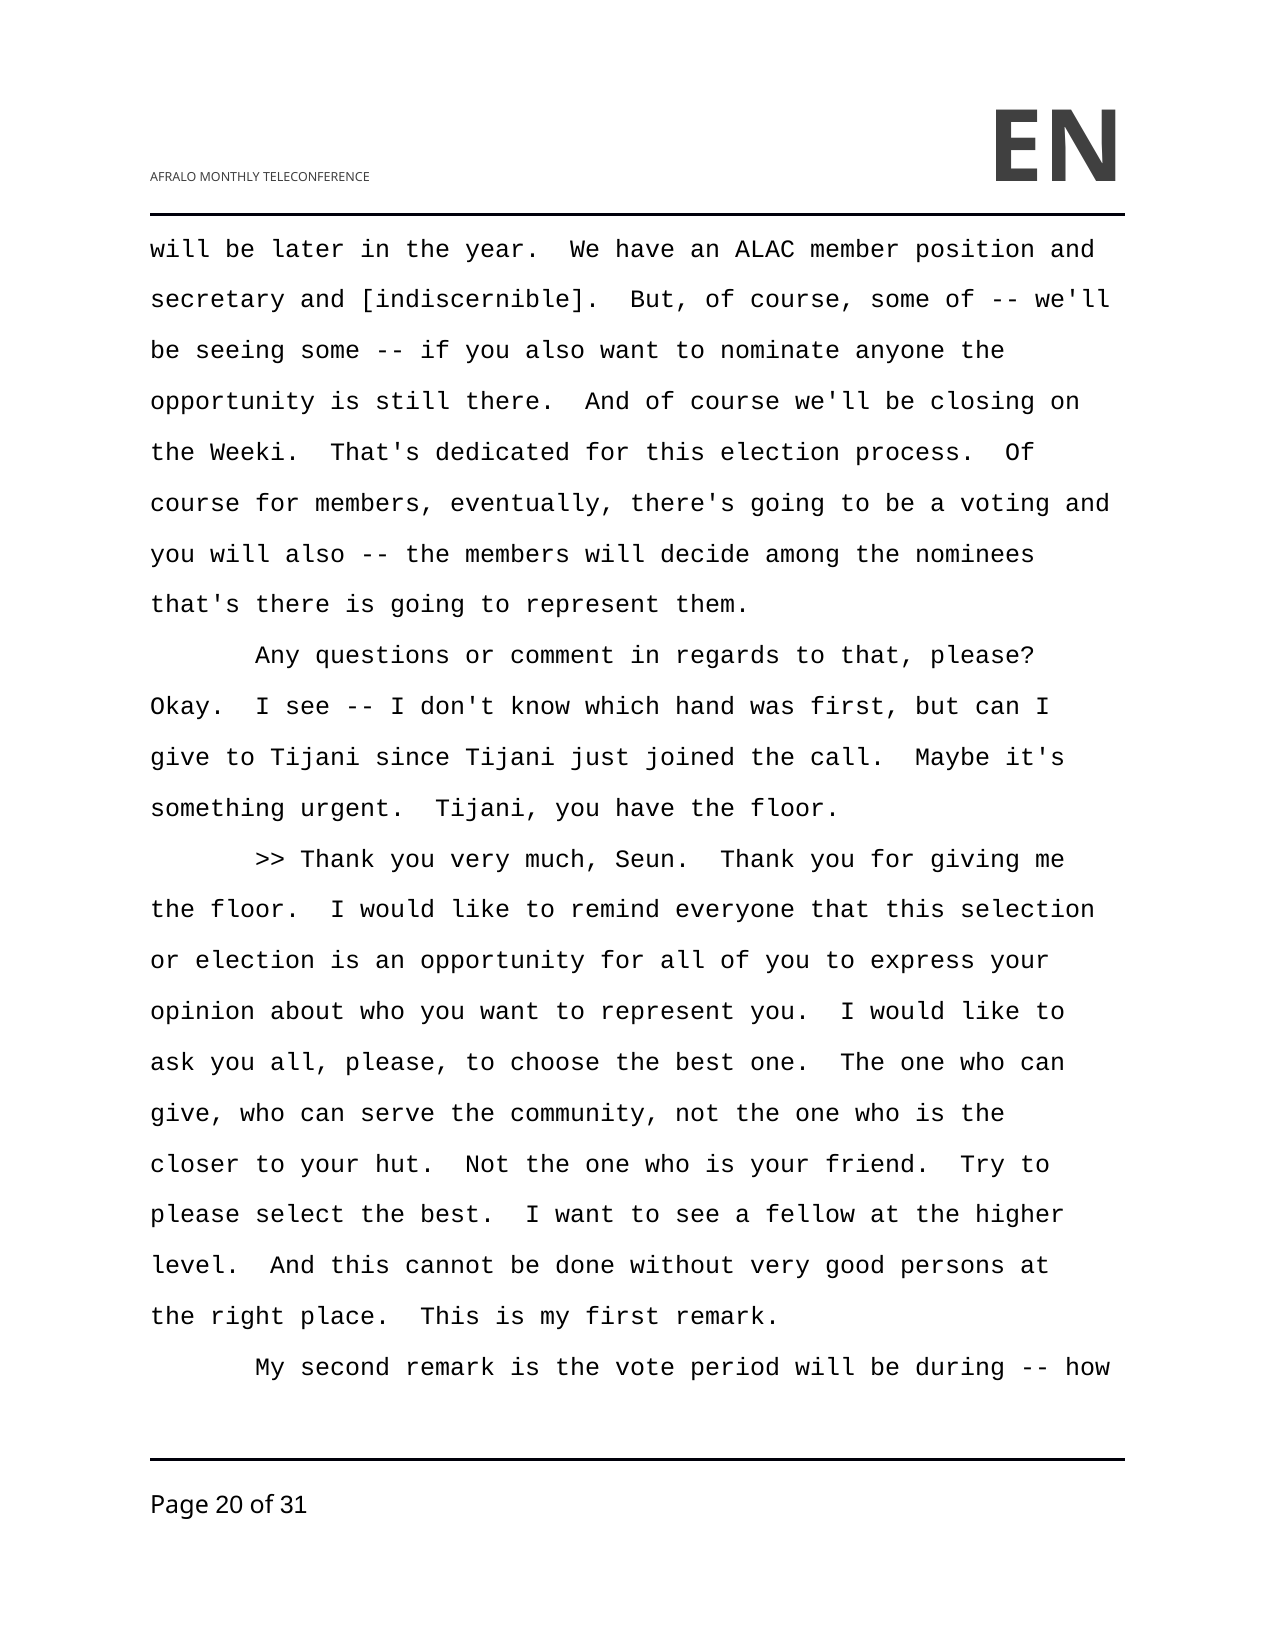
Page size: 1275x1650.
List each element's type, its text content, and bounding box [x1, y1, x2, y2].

text Any questions or comment in regards to that, please? Okay. I see ‑‑ I don't know which hand was first, but can I give to Tijani since Tijani just joined the call. Maybe it's something urgent. Tijani, you have the floor. [150, 623, 1110, 826]
text >> Thank you very much, Seun. Thank you for giving me the floor. I would like to remind everyone that this selection or election is an opportunity for all of you to express your opinion about who you want to represent you. I would like to ask you all, please, to choose the best one. The one who can give, who can serve the community, not the one who is the closer to your hut. Not the one who is your friend. Try to please select the best. I want to see a fellow at the higher level. And this cannot be done without very good persons at the right place. This is my first remark. [150, 826, 1110, 1335]
text My second remark is the vote period will be during ‑‑ how [150, 1335, 1110, 1386]
text will be later in the year. We have an ALAC member position and secretary and [indiscernible]. But, of course, some of ‑‑ we'll be seeing some ‑‑ if you also want to nominate anyone the opportunity is still there. And of course we'll be closing on the Weeki. That's dedicated for this election process. Of course for members, eventually, there's going to be a voting and you will also ‑‑ the members will decide among the nominees that's there is going to represent them. [150, 216, 1110, 623]
